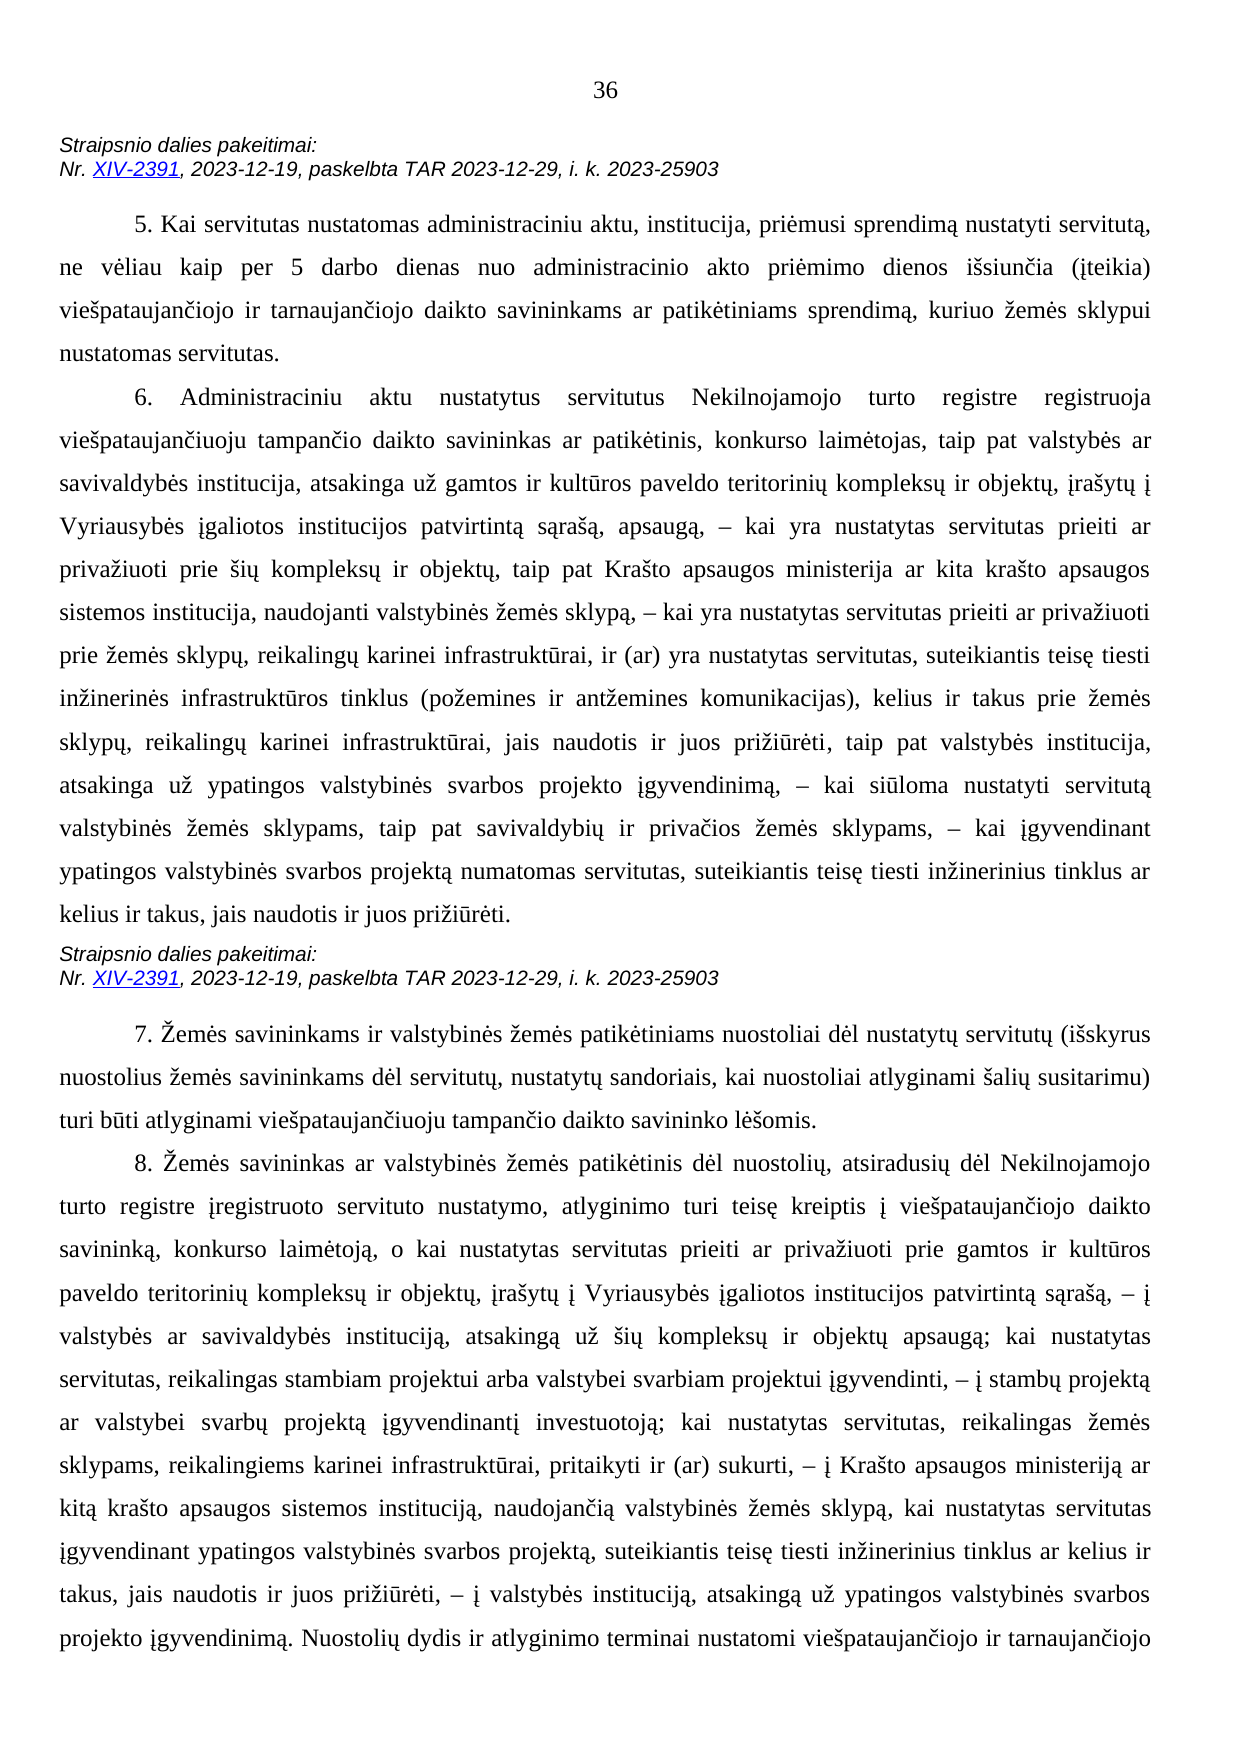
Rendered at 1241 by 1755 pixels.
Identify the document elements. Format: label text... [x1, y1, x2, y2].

text 7. Žemės savininkams ir valstybinės žemės patikėtiniams nuostoliai dėl nustatytų servitutų (išskyrus nuostolius žemės savininkams dėl servitutų, nustatytų sandoriais, kai nuostoliai atlyginami šalių susitarimu) turi būti atlyginami viešpataujančiuoju tampančio daikto savininko lėšomis. [59, 1019, 1152, 1134]
text 6. Administraciniu aktu nustatytus servitutus Nekilnojamojo turto registre registruoja viešpataujančiuoju tampančio daikto savininkas ar patikėtinis, konkurso laimėtojas, taip pat valstybės ar savivaldybės institucija, atsakinga už gamtos ir kultūros paveldo teritorinių kompleksų ir objektų, įrašytų į Vyriausybės įgaliotos institucijos patvirtintą sąrašą, apsaugą, – kai yra nustatytas servitutas prieiti ar privažiuoti prie šių kompleksų ir objektų, taip pat Krašto apsaugos ministerija ar kita krašto apsaugos sistemos institucija, naudojanti valstybinės žemės sklypą, – kai yra nustatytas servitutas prieiti ar privažiuoti prie žemės sklypų, reikalingų karinei infrastruktūrai, ir (ar) yra nustatytas servitutas, suteikiantis teisę tiesti inžinerinės infrastruktūros tinklus (požemines ir antžemines komunikacijas), kelius ir takus prie žemės sklypų, reikalingų karinei infrastruktūrai, jais naudotis ir juos prižiūrėti, taip pat valstybės institucija, atsakinga už ypatingos valstybinės svarbos projekto įgyvendinimą, – kai siūloma nustatyti servitutą valstybinės žemės sklypams, taip pat savivaldybių ir privačios žemės sklypams, – kai įgyvendinant ypatingos valstybinės svarbos projektą numatomas servitutas, suteikiantis teisę tiesti inžinerinius tinklus ar kelius ir takus, jais naudotis ir juos prižiūrėti. [59, 382, 1152, 928]
text Straipsnio dalies pakeitimai: [59, 942, 1152, 966]
text Nr. XIV-2391, 2023-12-19, paskelbta TAR 2023-12-29, i. k. 2023-25903 [59, 156, 1152, 180]
text Nr. XIV-2391, 2023-12-19, paskelbta TAR 2023-12-29, i. k. 2023-25903 [59, 966, 1152, 990]
text 5. Kai servitutas nustatomas administraciniu aktu, institucija, priėmusi sprendimą nustatyti servitutą, ne vėliau kaip per 5 darbo dienas nuo administracinio akto priėmimo dienos išsiunčia (įteikia) viešpataujančiojo ir tarnaujančiojo daikto savininkams ar patikėtiniams sprendimą, kuriuo žemės sklypui nustatomas servitutas. [59, 209, 1152, 367]
text Straipsnio dalies pakeitimai: [59, 132, 1152, 156]
text 8. Žemės savininkas ar valstybinės žemės patikėtinis dėl nuostolių, atsiradusių dėl Nekilnojamojo turto registre įregistruoto servituto nustatymo, atlyginimo turi teisę kreiptis į viešpataujančiojo daikto savininką, konkurso laimėtoją, o kai nustatytas servitutas prieiti ar privažiuoti prie gamtos ir kultūros paveldo teritorinių kompleksų ir objektų, įrašytų į Vyriausybės įgaliotos institucijos patvirtintą sąrašą, – į valstybės ar savivaldybės instituciją, atsakingą už šių kompleksų ir objektų apsaugą; kai nustatytas servitutas, reikalingas stambiam projektui arba valstybei svarbiam projektui įgyvendinti, – į stambų projektą ar valstybei svarbų projektą įgyvendinantį investuotoją; kai nustatytas servitutas, reikalingas žemės sklypams, reikalingiems karinei infrastruktūrai, pritaikyti ir (ar) sukurti, – į Krašto apsaugos ministeriją ar kitą krašto apsaugos sistemos instituciją, naudojančią valstybinės žemės sklypą, kai nustatytas servitutas įgyvendinant ypatingos valstybinės svarbos projektą, suteikiantis teisę tiesti inžinerinius tinklus ar kelius ir takus, jais naudotis ir juos prižiūrėti, – į valstybės instituciją, atsakingą už ypatingos valstybinės svarbos projekto įgyvendinimą. Nuostolių dydis ir atlyginimo terminai nustatomi viešpataujančiojo ir tarnaujančiojo [59, 1148, 1152, 1651]
